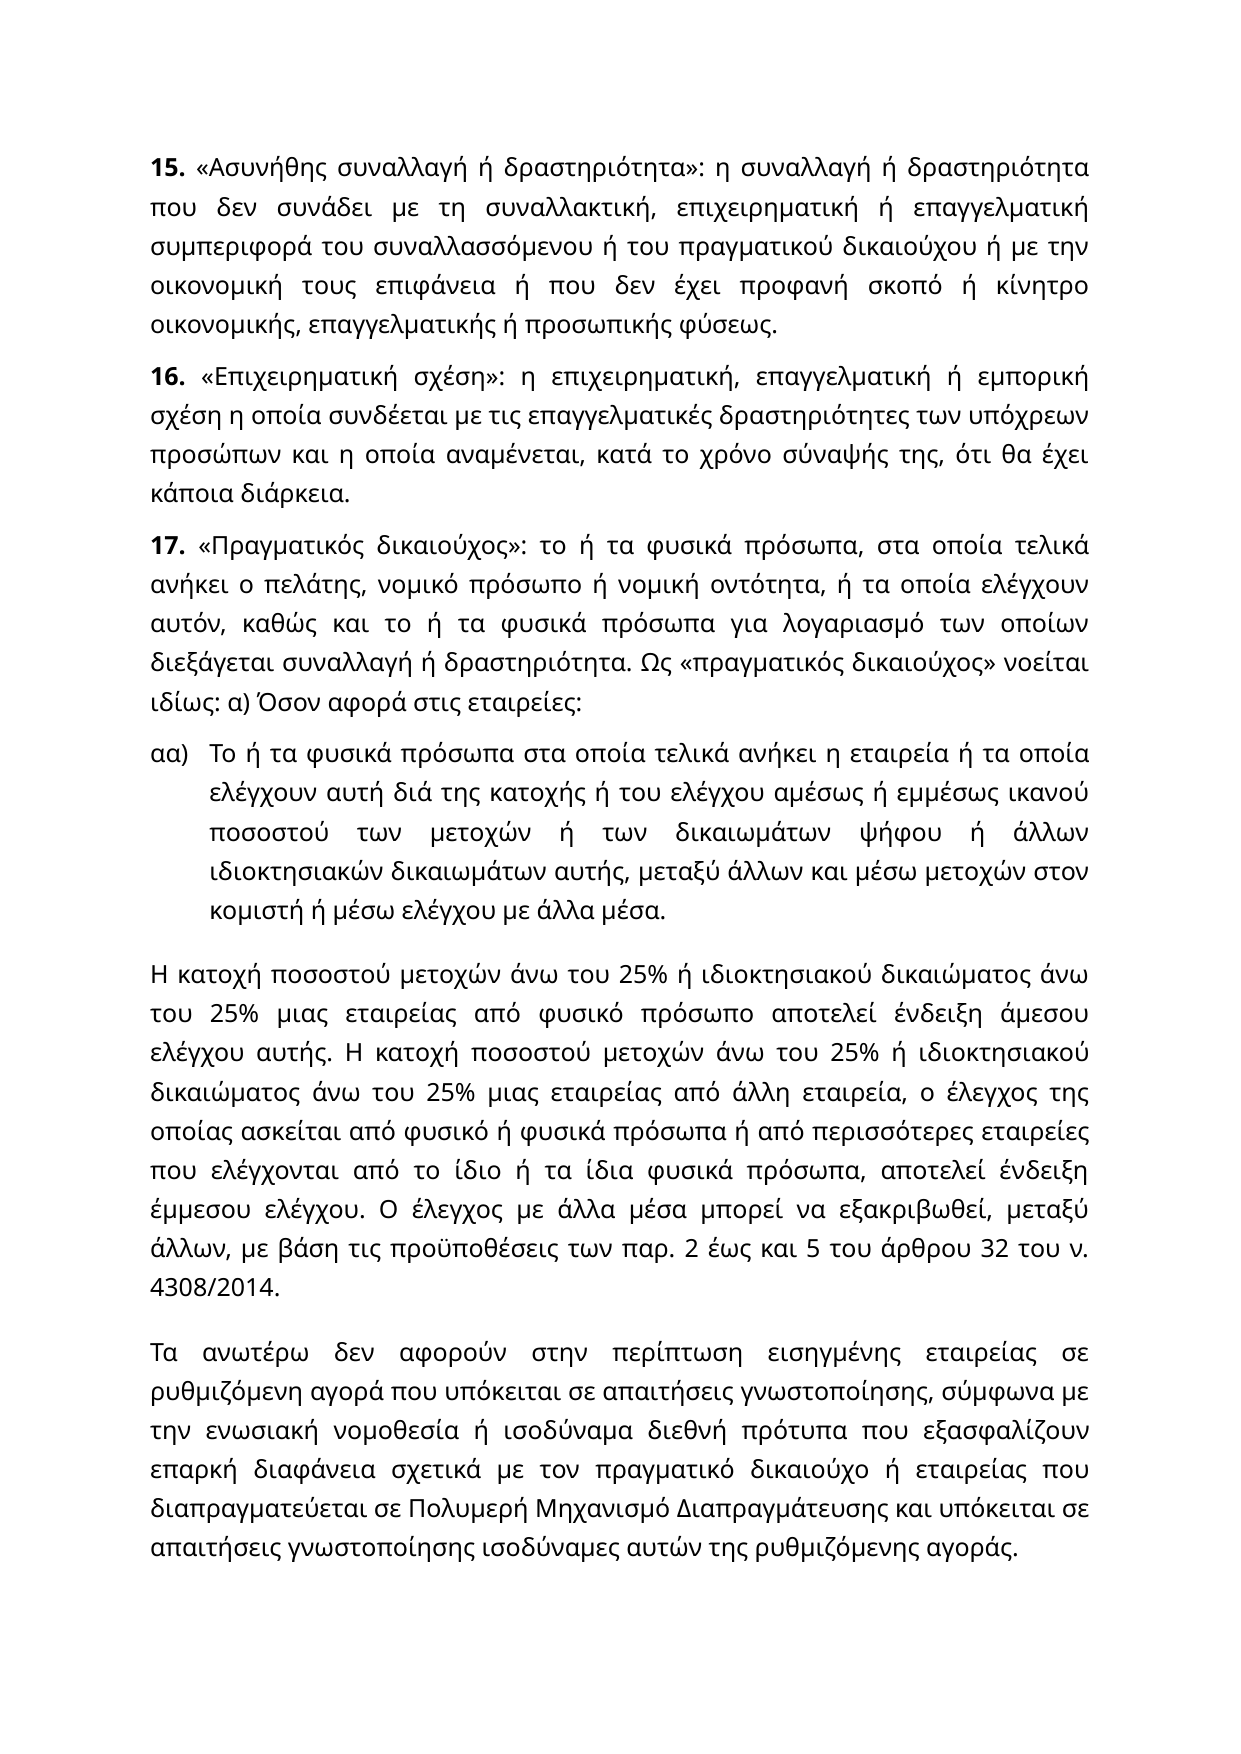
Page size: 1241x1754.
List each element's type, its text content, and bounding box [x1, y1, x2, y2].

text 15. «Ασυνήθης συναλλαγή ή δραστηριότητα»: η συναλλαγή ή δραστηριότητα που δεν συνάδει με τη συναλλακτική, επιχειρηματική ή επαγγελματική συμπεριφορά του συναλλασσόμενου ή του πραγματικού δικαιούχου ή με την οικονομική τους επιφάνεια ή που δεν έχει προφανή σκοπό ή κίνητρο οικονομικής, επαγγελματικής ή προσωπικής φύσεως. [150, 150, 1090, 341]
list αα) Το ή τα φυσικά πρόσωπα στα οποία τελικά ανήκει η εταιρεία ή τα οποία ελέγχουν αυτή διά της κατοχής ή του ελέγχου αμέσως ή εμμέσως ικανού ποσοστού των μετοχών ή των δικαιωμάτων ψήφου ή άλλων ιδιοκτησιακών δικαιωμάτων αυτής, μεταξύ άλλων και μέσω μετοχών στον κομιστή ή μέσω ελέγχου με άλλα μέσα. [150, 736, 1090, 927]
text Τα ανωτέρω δεν αφορούν στην περίπτωση εισηγμένης εταιρείας σε ρυθμιζόμενη αγορά που υπόκειται σε απαιτήσεις γνωστοποίησης, σύμφωνα με την ενωσιακή νομοθεσία ή ισοδύναμα διεθνή πρότυπα που εξασφαλίζουν επαρκή διαφάνεια σχετικά με τον πραγματικό δικαιούχο ή εταιρείας που διαπραγματεύεται σε Πολυμερή Μηχανισμό Διαπραγμάτευσης και υπόκειται σε απαιτήσεις γνωστοποίησης ισοδύναμες αυτών της ρυθμιζόμενης αγοράς. [150, 1334, 1090, 1564]
text Η κατοχή ποσοστού μετοχών άνω του 25% ή ιδιοκτησιακού δικαιώματος άνω του 25% μιας εταιρείας από φυσικό πρόσωπο αποτελεί ένδειξη άμεσου ελέγχου αυτής. Η κατοχή ποσοστού μετοχών άνω του 25% ή ιδιοκτησιακού δικαιώματος άνω του 25% μιας εταιρείας από άλλη εταιρεία, ο έλεγχος της οποίας ασκείται από φυσικό ή φυσικά πρόσωπα ή από περισσότερες εταιρείες που ελέγχονται από το ίδιο ή τα ίδια φυσικά πρόσωπα, αποτελεί ένδειξη έμμεσου ελέγχου. Ο έλεγχος με άλλα μέσα μπορεί να εξακριβωθεί, μεταξύ άλλων, με βάση τις προϋποθέσεις των παρ. 2 έως και 5 του άρθρου 32 του ν. 4308/2014. [150, 957, 1090, 1304]
text 16. «Επιχειρηματική σχέση»: η επιχειρηματική, επαγγελματική ή εμπορική σχέση η οποία συνδέεται με τις επαγγελματικές δραστηριότητες των υπόχρεων προσώπων και η οποία αναμένεται, κατά το χρόνο σύναψής της, ότι θα έχει κάποια διάρκεια. [150, 358, 1090, 510]
text 17. «Πραγματικός δικαιούχος»: το ή τα φυσικά πρόσωπα, στα οποία τελικά ανήκει ο πελάτης, νομικό πρόσωπο ή νομική οντότητα, ή τα οποία ελέγχουν αυτόν, καθώς και το ή τα φυσικά πρόσωπα για λογαριασμό των οποίων διεξάγεται συναλλαγή ή δραστηριότητα. Ως «πραγματικός δικαιούχος» νοείται ιδίως: α) Όσον αφορά στις εταιρείες: [150, 527, 1090, 718]
